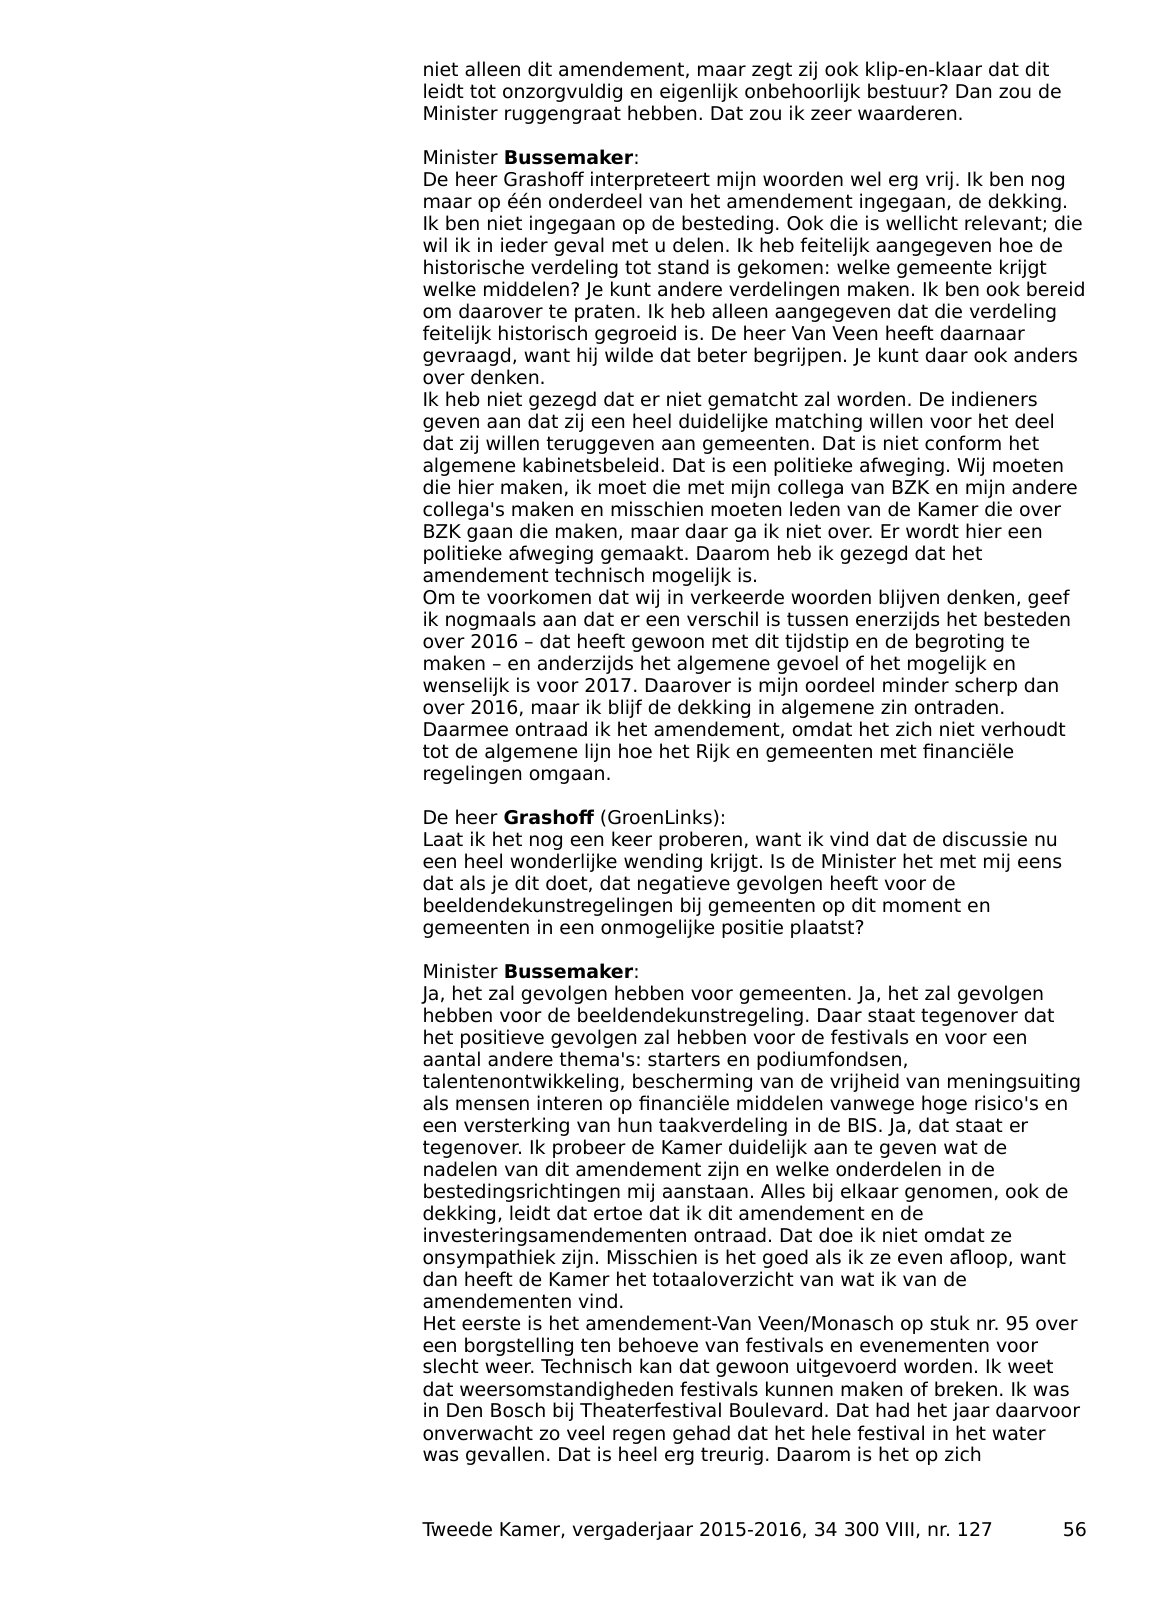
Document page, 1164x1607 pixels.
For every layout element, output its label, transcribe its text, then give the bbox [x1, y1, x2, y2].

text Minister Bussemaker: [422, 961, 1087, 983]
text Ja, het zal gevolgen hebben voor gemeenten. Ja, het zal gevolgen hebben voor de beeldendekunstregeling. Daar staat tegenover dat het positieve gevolgen zal hebben voor de festivals en voor een aantal andere thema's: starters en podiumfondsen, talentenontwikkeling, bescherming van de vrijheid van meningsuiting als mensen interen op financiële middelen vanwege hoge risico's en een versterking van hun taakverdeling in de BIS. Ja, dat staat er tegenover. Ik probeer de Kamer duidelijk aan te geven wat de nadelen van dit amendement zijn en welke onderdelen in de bestedingsrichtingen mij aanstaan. Alles bij elkaar genomen, ook de dekking, leidt dat ertoe dat ik dit amendement en de investeringsamendementen ontraad. Dat doe ik niet omdat ze onsympathiek zijn. Misschien is het goed als ik ze even afloop, want dan heeft de Kamer het totaaloverzicht van wat ik van de amendementen vind. [422, 983, 1087, 1312]
text Minister Bussemaker: [422, 147, 1087, 169]
text Laat ik het nog een keer proberen, want ik vind dat de discussie nu een heel wonderlijke wending krijgt. Is de Minister het met mij eens dat als je dit doet, dat negatieve gevolgen heeft voor de beeldendekunstregelingen bij gemeenten op dit moment en gemeenten in een onmogelijke positie plaatst? [422, 829, 1087, 939]
text Het eerste is het amendement-Van Veen/Monasch op stuk nr. 95 over een borgstelling ten behoeve van festivals en evenementen voor slecht weer. Technisch kan dat gewoon uitgevoerd worden. Ik weet dat weersomstandigheden festivals kunnen maken of breken. Ik was in Den Bosch bij Theaterfestival Boulevard. Dat had het jaar daarvoor onverwacht zo veel regen gehad dat het hele festival in het water was gevallen. Dat is heel erg treurig. Daarom is het op zich [422, 1312, 1087, 1466]
text Ik heb niet gezegd dat er niet gematcht zal worden. De indieners geven aan dat zij een heel duidelijke matching willen voor het deel dat zij willen teruggeven aan gemeenten. Dat is niet conform het algemene kabinetsbeleid. Dat is een politieke afweging. Wij moeten die hier maken, ik moet die met mijn collega van BZK en mijn andere collega's maken en misschien moeten leden van de Kamer die over BZK gaan die maken, maar daar ga ik niet over. Er wordt hier een politieke afweging gemaakt. Daarom heb ik gezegd dat het amendement technisch mogelijk is. [422, 389, 1087, 587]
text De heer Grashoff interpreteert mijn woorden wel erg vrij. Ik ben nog maar op één onderdeel van het amendement ingegaan, de dekking. Ik ben niet ingegaan op de besteding. Ook die is wellicht relevant; die wil ik in ieder geval met u delen. Ik heb feitelijk aangegeven hoe de historische verdeling tot stand is gekomen: welke gemeente krijgt welke middelen? Je kunt andere verdelingen maken. Ik ben ook bereid om daarover te praten. Ik heb alleen aangegeven dat die verdeling feitelijk historisch gegroeid is. De heer Van Veen heeft daarnaar gevraagd, want hij wilde dat beter begrijpen. Je kunt daar ook anders over denken. [422, 169, 1087, 389]
text niet alleen dit amendement, maar zegt zij ook klip-en-klaar dat dit leidt tot onzorgvuldig en eigenlijk onbehoorlijk bestuur? Dan zou de Minister ruggengraat hebben. Dat zou ik zeer waarderen. [422, 59, 1087, 125]
text De heer Grashoff (GroenLinks): [422, 807, 1087, 829]
text Om te voorkomen dat wij in verkeerde woorden blijven denken, geef ik nogmaals aan dat er een verschil is tussen enerzijds het besteden over 2016 – dat heeft gewoon met dit tijdstip en de begroting te maken – en anderzijds het algemene gevoel of het mogelijk en wenselijk is voor 2017. Daarover is mijn oordeel minder scherp dan over 2016, maar ik blijf de dekking in algemene zin ontraden. Daarmee ontraad ik het amendement, omdat het zich niet verhoudt tot de algemene lijn hoe het Rijk en gemeenten met financiële regelingen omgaan. [422, 587, 1087, 784]
